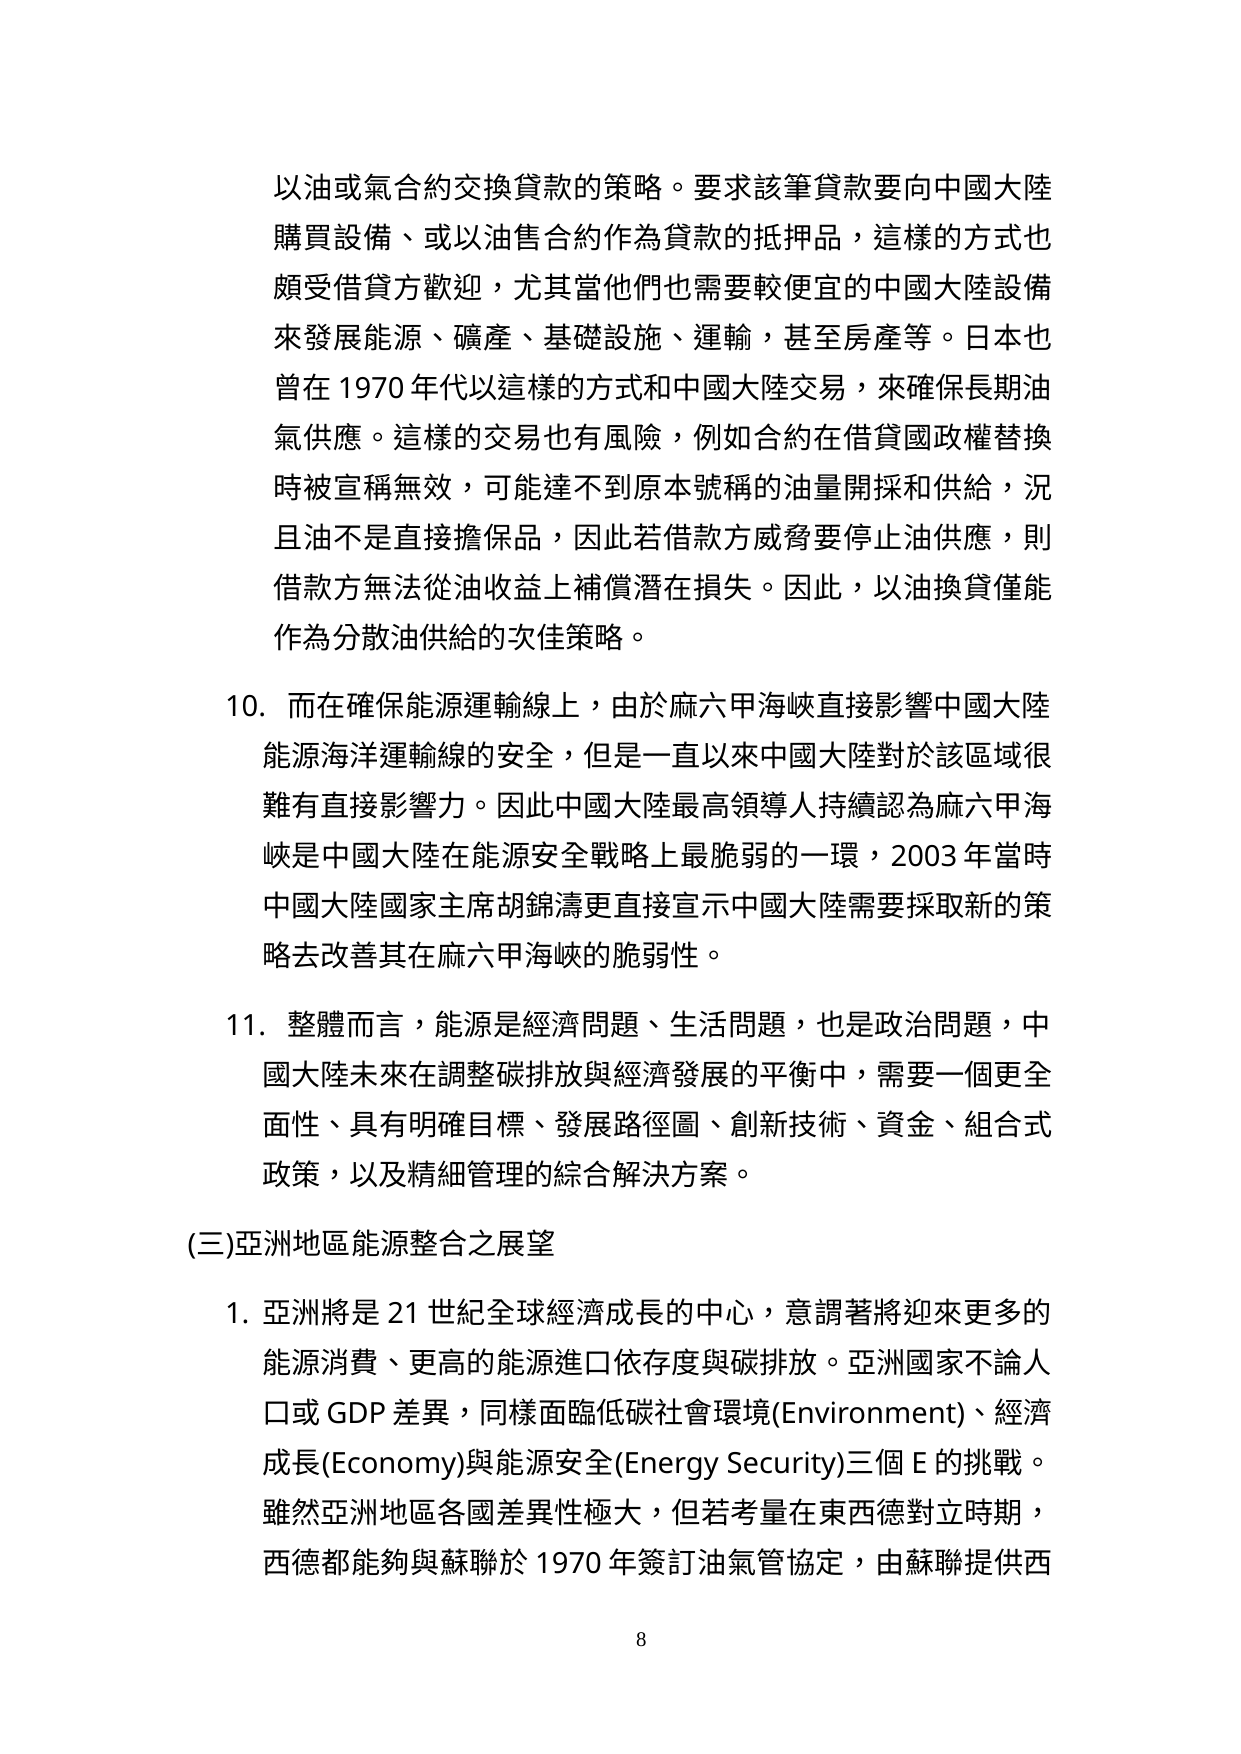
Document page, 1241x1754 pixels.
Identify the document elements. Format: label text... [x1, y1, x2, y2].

text (三)亞洲地區能源整合之展望 [187, 1213, 1053, 1263]
list 而在確保能源運輸線上，由於麻六甲海峽直接影響中國大陸能源海洋運輸線的安全，但是一直以來中國大陸對於該區域很難有直接影響力。因此中國大陸最高領導人持續認為麻六甲海峽是中國大陸在能源安全戰略上最脆弱的一環，2003年當時中國大陸國家主席胡錦濤更直接宣示中國大陸需要採取新的策略去改善其在麻六甲海峽的脆弱性。 [225, 675, 1053, 975]
list 亞洲將是21世紀全球經濟成長的中心，意謂著將迎來更多的能源消費、更高的能源進口依存度與碳排放。亞洲國家不論人口或GDP差異，同樣面臨低碳社會環境(Environment)、經濟成長(Economy)與能源安全(Energy Security)三個E的挑戰。雖然亞洲地區各國差異性極大，但若考量在東西德對立時期，西德都能夠與蘇聯於1970年簽訂油氣管協定，由蘇聯提供西 [225, 1282, 1053, 1582]
list 以油或氣合約交換貸款的策略。要求該筆貸款要向中國大陸購買設備、或以油售合約作為貸款的抵押品，這樣的方式也頗受借貸方歡迎，尤其當他們也需要較便宜的中國大陸設備來發展能源、礦產、基礎設施、運輸，甚至房產等。日本也曾在1970年代以這樣的方式和中國大陸交易，來確保長期油氣供應。這樣的交易也有風險，例如合約在借貸國政權替換時被宣稱無效，可能達不到原本號稱的油量開採和供給，況且油不是直接擔保品，因此若借款方威脅要停止油供應，則借款方無法從油收益上補償潛在損失。因此，以油換貸僅能作為分散油供給的次佳策略。 [225, 157, 1053, 657]
list 整體而言，能源是經濟問題、生活問題，也是政治問題，中國大陸未來在調整碳排放與經濟發展的平衡中，需要一個更全面性、具有明確目標、發展路徑圖、創新技術、資金、組合式政策，以及精細管理的綜合解決方案。 [225, 994, 1053, 1194]
